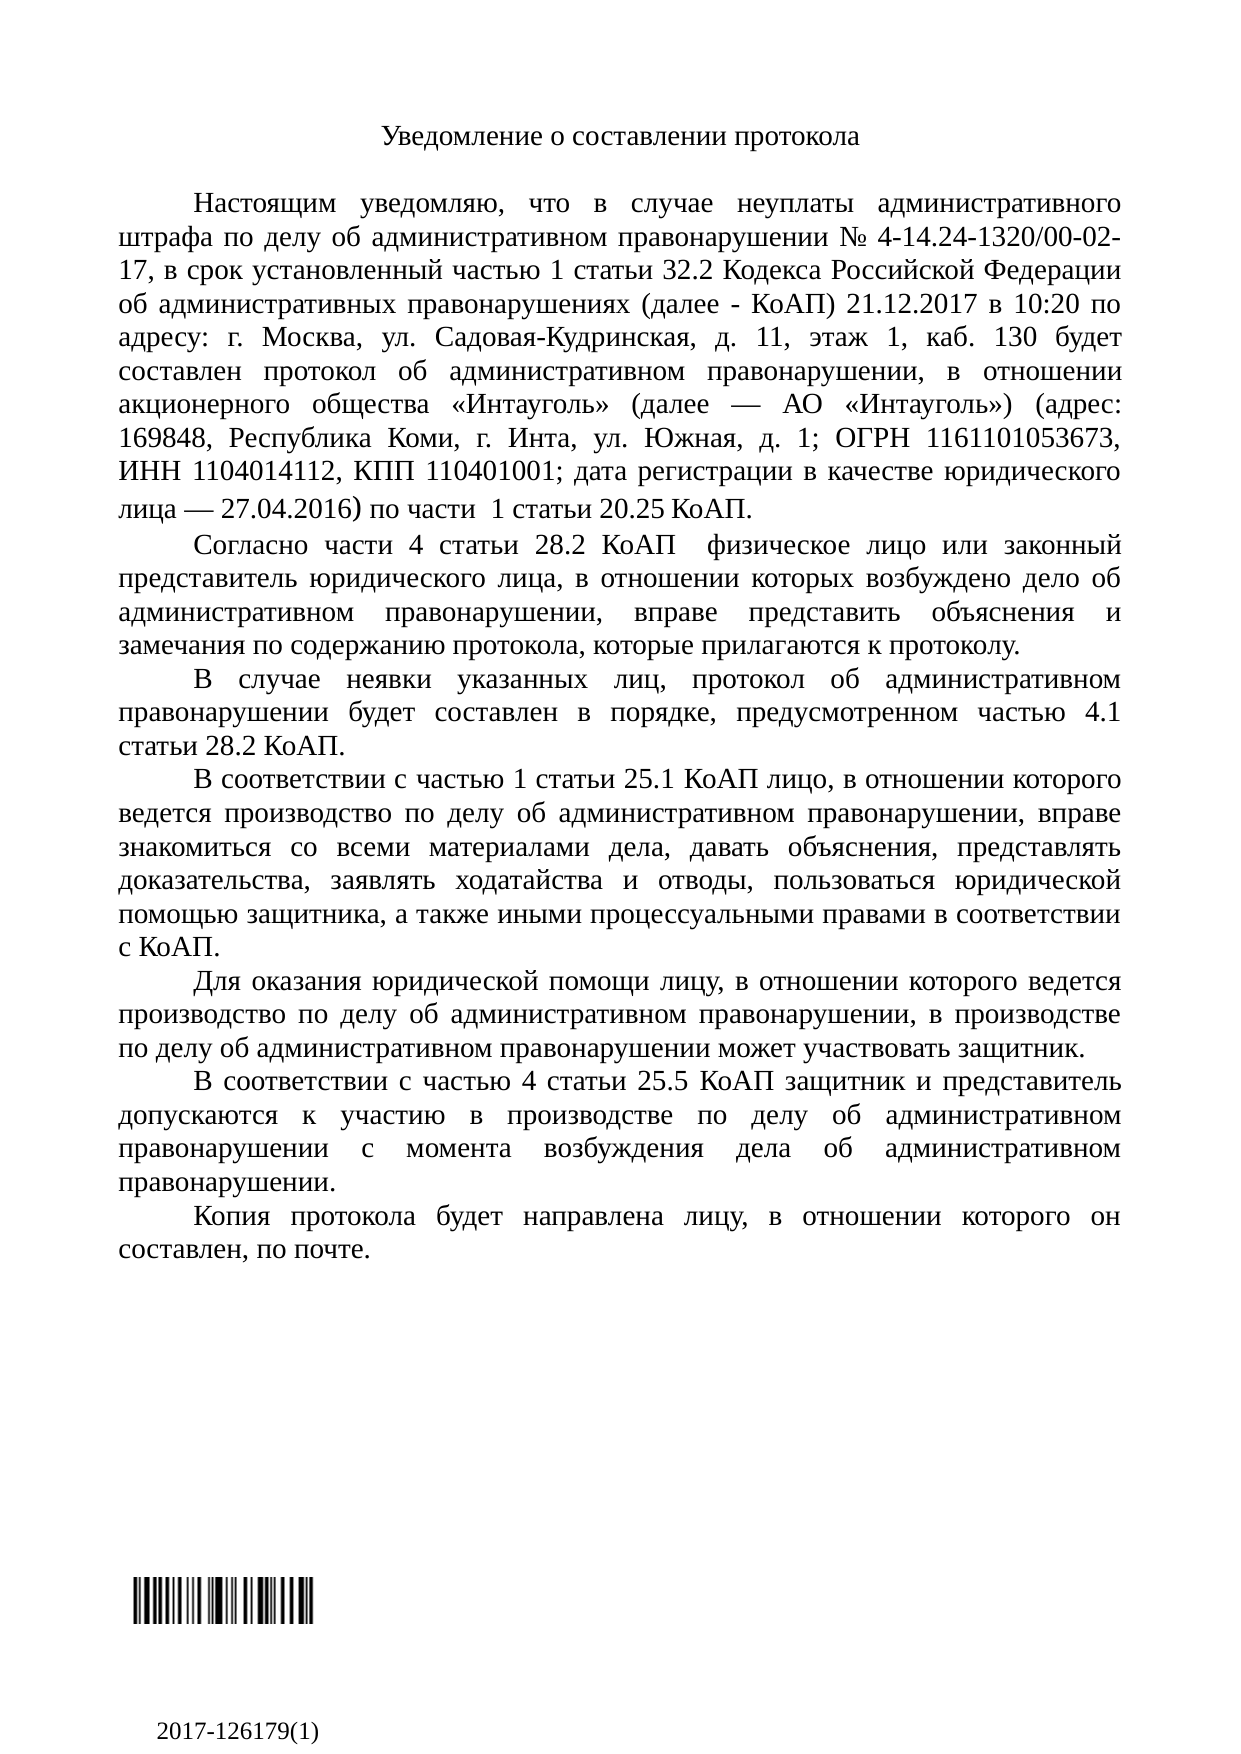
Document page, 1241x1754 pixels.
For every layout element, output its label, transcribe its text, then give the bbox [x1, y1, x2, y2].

text Копия протокола будет направлена лицу, в отношении которого он составлен, по почте. [118, 1198, 1122, 1265]
text Согласно части 4 статьи 28.2 КоАП физическое лицо или законный представитель юридического лица, в отношении которых возбуждено дело об административном правонарушении, вправе представить объяснения и замечания по содержанию протокола, которые прилагаются к протоколу. [118, 527, 1122, 661]
text В случае неявки указанных лиц, протокол об административном правонарушении будет составлен в порядке, предусмотренном частью 4.1 статьи 28.2 КоАП. [118, 661, 1122, 762]
text Для оказания юридической помощи лицу, в отношении которого ведется производство по делу об административном правонарушении, в производстве по делу об административном правонарушении может участвовать защитник. [118, 963, 1122, 1063]
picture [118, 1577, 331, 1624]
text В соответствии с частью 1 статьи 25.1 КоАП лицо, в отношении которого ведется производство по делу об административном правонарушении, вправе знакомиться со всеми материалами дела, давать объяснения, представлять доказательства, заявлять ходатайства и отводы, пользоваться юридической помощью защитника, а также иными процессуальными правами в соответствии с КоАП. [118, 762, 1122, 963]
text Уведомление о составлении протокола [118, 118, 1122, 152]
text Настоящим уведомляю, что в случае неуплаты административного штрафа по делу об административном правонарушении № 4-14.24-1320/00-02-17, в срок установленный частью 1 статьи 32.2 Кодекса Российской Федерации об административных правонарушениях (далее - КоАП) 21.12.2017 в 10:20 по адресу: г. Москва, ул. Садовая-Кудринская, д. 11, этаж 1, каб. 130 будет составлен протокол об административном правонарушении, в отношении акционерного общества «Интауголь» (далее — АО «Интауголь») (адрес: 169848, Республика Коми, г. Инта, ул. Южная, д. 1; ОГРН 1161101053673, ИНН 1104014112, КПП 110401001; дата регистрации в качестве юридического лица — 27.04.2016) по части 1 статьи 20.25 КоАП. [118, 185, 1122, 527]
text В соответствии с частью 4 статьи 25.5 КоАП защитник и представитель допускаются к участию в производстве по делу об административном правонарушении с момента возбуждения дела об административном правонарушении. [118, 1063, 1122, 1198]
